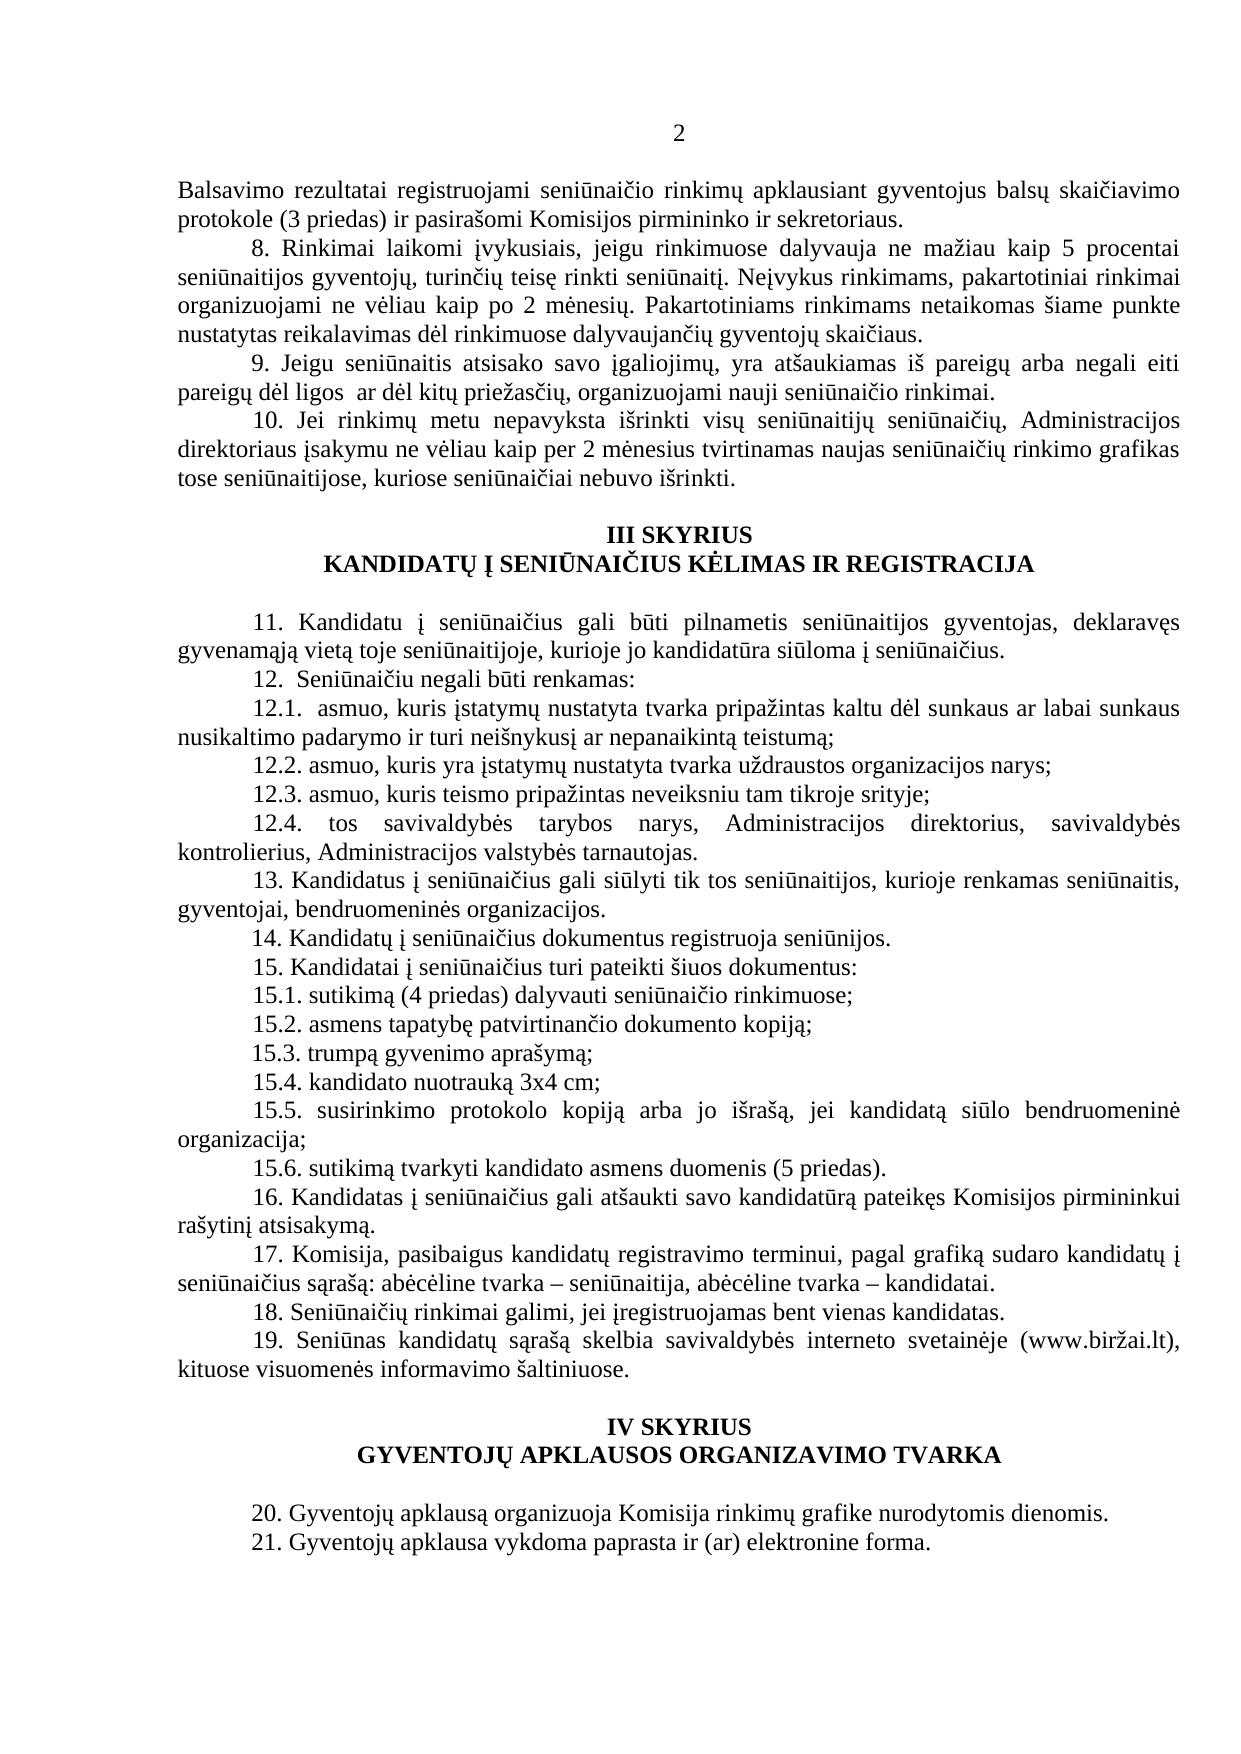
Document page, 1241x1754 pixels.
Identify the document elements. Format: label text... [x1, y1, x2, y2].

text 11. Kandidatu į seniūnaičius gali būti pilnametis seniūnaitijos gyventojas, deklaravęs gyvenamąją vietą toje seniūnaitijoje, kurioje jo kandidatūra siūloma į seniūnaičius. [177, 607, 1181, 664]
text 12.3. asmuo, kuris teismo pripažintas neveiksniu tam tikroje srityje; [177, 779, 1181, 808]
text 10. Jei rinkimų metu nepavyksta išrinkti visų seniūnaitijų seniūnaičių, Administracijos direktoriaus įsakymu ne vėliau kaip per 2 mėnesius tvirtinamas naujas seniūnaičių rinkimo grafikas tose seniūnaitijose, kuriose seniūnaičiai nebuvo išrinkti. [177, 406, 1181, 492]
text 19. Seniūnas kandidatų sąrašą skelbia savivaldybės interneto svetainėje (www.biržai.lt), kituose visuomenės informavimo šaltiniuose. [177, 1326, 1181, 1383]
text 12.1. asmuo, kuris įstatymų nustatyta tvarka pripažintas kaltu dėl sunkaus ar labai sunkaus nusikaltimo padarymo ir turi neišnykusį ar nepanaikintą teistumą; [177, 693, 1181, 751]
text 13. Kandidatus į seniūnaičius gali siūlyti tik tos seniūnaitijos, kurioje renkamas seniūnaitis, gyventojai, bendruomeninės organizacijos. [177, 866, 1181, 923]
text 15.2. asmens tapatybę patvirtinančio dokumento kopiją; [177, 1009, 1181, 1038]
text 14. Kandidatų į seniūnaičius dokumentus registruoja seniūnijos. [177, 923, 1181, 952]
text III SKYRIUS [177, 521, 1181, 549]
text 15.1. sutikimą (4 priedas) dalyvauti seniūnaičio rinkimuose; [177, 981, 1181, 1009]
text 15.3. trumpą gyvenimo aprašymą; [177, 1038, 1181, 1067]
text IV SKYRIUS [177, 1412, 1181, 1441]
text 12.4. tos savivaldybės tarybos narys, Administracijos direktorius, savivaldybės kontrolierius, Administracijos valstybės tarnautojas. [177, 808, 1181, 866]
text 15.5. susirinkimo protokolo kopiją arba jo išrašą, jei kandidatą siūlo bendruomeninė organizacija; [177, 1096, 1181, 1153]
text 8. Rinkimai laikomi įvykusiais, jeigu rinkimuose dalyvauja ne mažiau kaip 5 procentai seniūnaitijos gyventojų, turinčių teisę rinkti seniūnaitį. Neįvykus rinkimams, pakartotiniai rinkimai organizuojami ne vėliau kaip po 2 mėnesių. Pakartotiniams rinkimams netaikomas šiame punkte nustatytas reikalavimas dėl rinkimuose dalyvaujančių gyventojų skaičiaus. [177, 233, 1181, 348]
text KANDIDATŲ Į SENIŪNAIČIUS KĖLIMAS IR REGISTRACIJA [177, 549, 1181, 578]
text 15.4. kandidato nuotrauką 3x4 cm; [177, 1067, 1181, 1096]
text 18. Seniūnaičių rinkimai galimi, jei įregistruojamas bent vienas kandidatas. [177, 1297, 1181, 1326]
text 17. Komisija, pasibaigus kandidatų registravimo terminui, pagal grafiką sudaro kandidatų į seniūnaičius sąrašą: abėcėline tvarka – seniūnaitija, abėcėline tvarka – kandidatai. [177, 1239, 1181, 1297]
text 15.6. sutikimą tvarkyti kandidato asmens duomenis (5 priedas). [177, 1153, 1181, 1182]
text GYVENTOJŲ APKLAUSOS ORGANIZAVIMO TVARKA [177, 1441, 1181, 1469]
text 15. Kandidatai į seniūnaičius turi pateikti šiuos dokumentus: [252, 952, 1181, 981]
text 20. Gyventojų apklausą organizuoja Komisija rinkimų grafike nurodytomis dienomis. [177, 1498, 1181, 1527]
text Balsavimo rezultatai registruojami seniūnaičio rinkimų apklausiant gyventojus balsų skaičiavimo protokole (3 priedas) ir pasirašomi Komisijos pirmininko ir sekretoriaus. [177, 176, 1181, 233]
text 21. Gyventojų apklausa vykdoma paprasta ir (ar) elektronine forma. [177, 1527, 1181, 1556]
text 16. Kandidatas į seniūnaičius gali atšaukti savo kandidatūrą pateikęs Komisijos pirmininkui rašytinį atsisakymą. [177, 1182, 1181, 1239]
text 12.2. asmuo, kuris yra įstatymų nustatyta tvarka uždraustos organizacijos narys; [177, 751, 1181, 779]
text 12. Seniūnaičiu negali būti renkamas: [177, 664, 1181, 693]
text 9. Jeigu seniūnaitis atsisako savo įgaliojimų, yra atšaukiamas iš pareigų arba negali eiti pareigų dėl ligos ar dėl kitų priežasčių, organizuojami nauji seniūnaičio rinkimai. [177, 348, 1181, 406]
